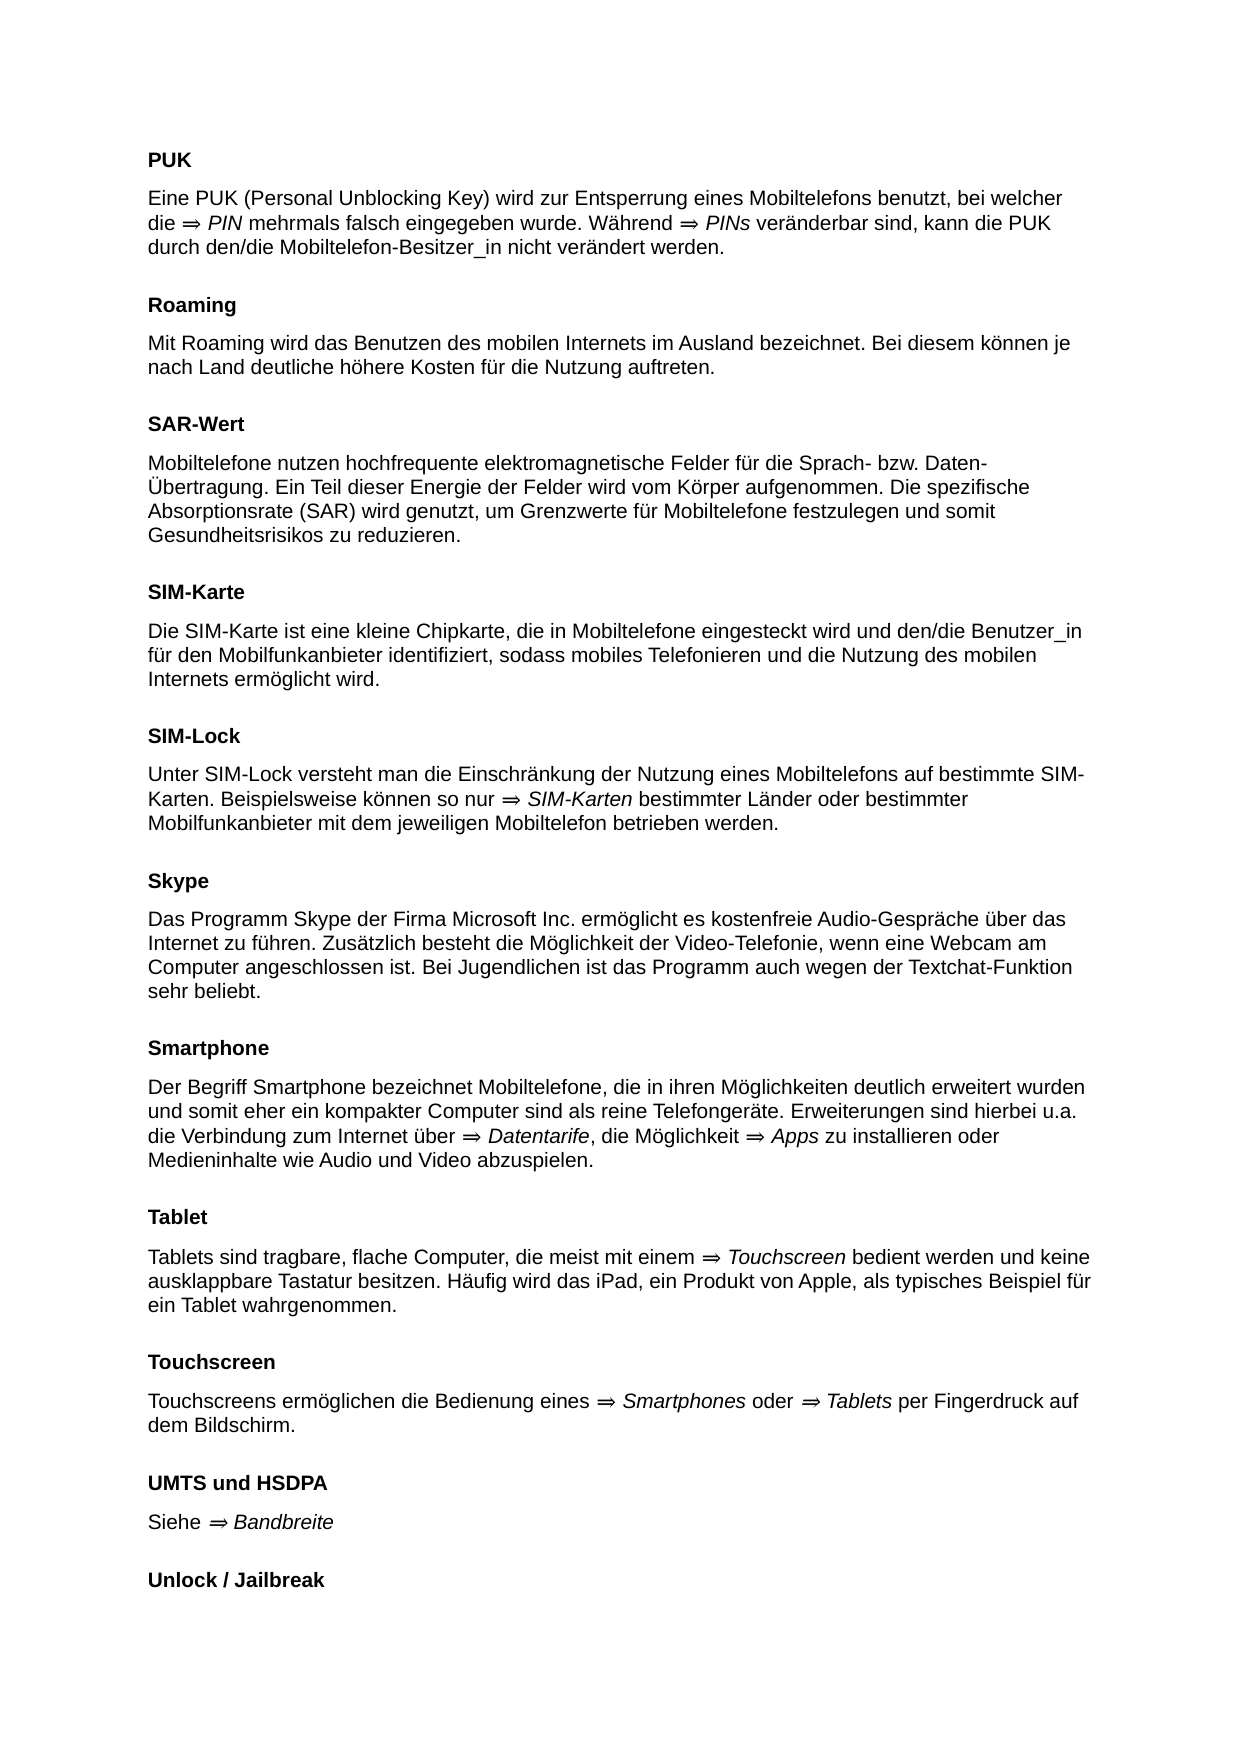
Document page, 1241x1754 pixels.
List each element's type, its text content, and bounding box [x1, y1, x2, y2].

text UMTS und HSDPA [148, 1471, 1092, 1494]
text Smartphone [148, 1036, 1092, 1060]
text Mit Roaming wird das Benutzen des mobilen Internets im Ausland bezeichnet. Bei diesem können je nach Land deutliche höhere Kosten für die Nutzung auftreten. [148, 331, 1092, 379]
text SAR-Wert [148, 412, 1092, 436]
text SIM-Karte [148, 580, 1092, 604]
text Die SIM-Karte ist eine kleine Chipkarte, die in Mobiltelefone eingesteckt wird und den/die Benutzer_in für den Mobilfunkanbieter identifiziert, sodass mobiles Telefonieren und die Nutzung des mobilen Internets ermöglicht wird. [148, 618, 1092, 690]
text Siehe ⇒ Bandbreite [148, 1509, 1092, 1534]
text Roaming [148, 292, 1092, 316]
text Mobiltelefone nutzen hochfrequente elektromagnetische Felder für die Sprach- bzw. Daten-Übertragung. Ein Teil dieser Energie der Felder wird vom Körper aufgenommen. Die spezifische Absorptionsrate (SAR) wird genutzt, um Grenzwerte für Mobiltelefone festzulegen und somit Gesundheitsrisikos zu reduzieren. [148, 451, 1092, 547]
text SIM-Lock [148, 724, 1092, 748]
text Skype [148, 868, 1092, 892]
text Touchscreens ermöglichen die Bedienung eines ⇒ Smartphones oder ⇒ Tablets per Fingerdruck auf dem Bildschirm. [148, 1388, 1092, 1437]
text Touchscreen [148, 1350, 1092, 1374]
text Unlock / Jailbreak [148, 1567, 1092, 1591]
text Unter SIM-Lock versteht man die Einschränkung der Nutzung eines Mobiltelefons auf bestimmte SIM-Karten. Beispielsweise können so nur ⇒ SIM-Karten bestimmter Länder oder bestimmter Mobilfunkanbieter mit dem jeweiligen Mobiltelefon betrieben werden. [148, 762, 1092, 835]
text PUK [148, 148, 1092, 172]
text Das Programm Skype der Firma Microsoft Inc. ermöglicht es kostenfreie Audio-Gespräche über das Internet zu führen. Zusätzlich besteht die Möglichkeit der Video-Telefonie, wenn eine Webcam am Computer angeschlossen ist. Bei Jugendlichen ist das Programm auch wegen der Textchat-Funktion sehr beliebt. [148, 907, 1092, 1003]
text Tablets sind tragbare, flache Computer, die meist mit einem ⇒ Touchscreen bedient werden und keine ausklappbare Tastatur besitzen. Häufig wird das iPad, ein Produkt von Apple, als typisches Beispiel für ein Tablet wahrgenommen. [148, 1243, 1092, 1316]
text Tablet [148, 1205, 1092, 1229]
text Eine PUK (Personal Unblocking Key) wird zur Entsperrung eines Mobiltelefons benutzt, bei welcher die ⇒ PIN mehrmals falsch eingegeben wurde. Während ⇒ PINs veränderbar sind, kann die PUK durch den/die Mobiltelefon-Besitzer_in nicht verändert werden. [148, 186, 1092, 259]
text Der Begriff Smartphone bezeichnet Mobiltelefone, die in ihren Möglichkeiten deutlich erweitert wurden und somit eher ein kompakter Computer sind als reine Telefongeräte. Erweiterungen sind hierbei u.a. die Verbindung zum Internet über ⇒ Datentarife, die Möglichkeit ⇒ Apps zu installieren oder Medieninhalte wie Audio und Video abzuspielen. [148, 1075, 1092, 1172]
